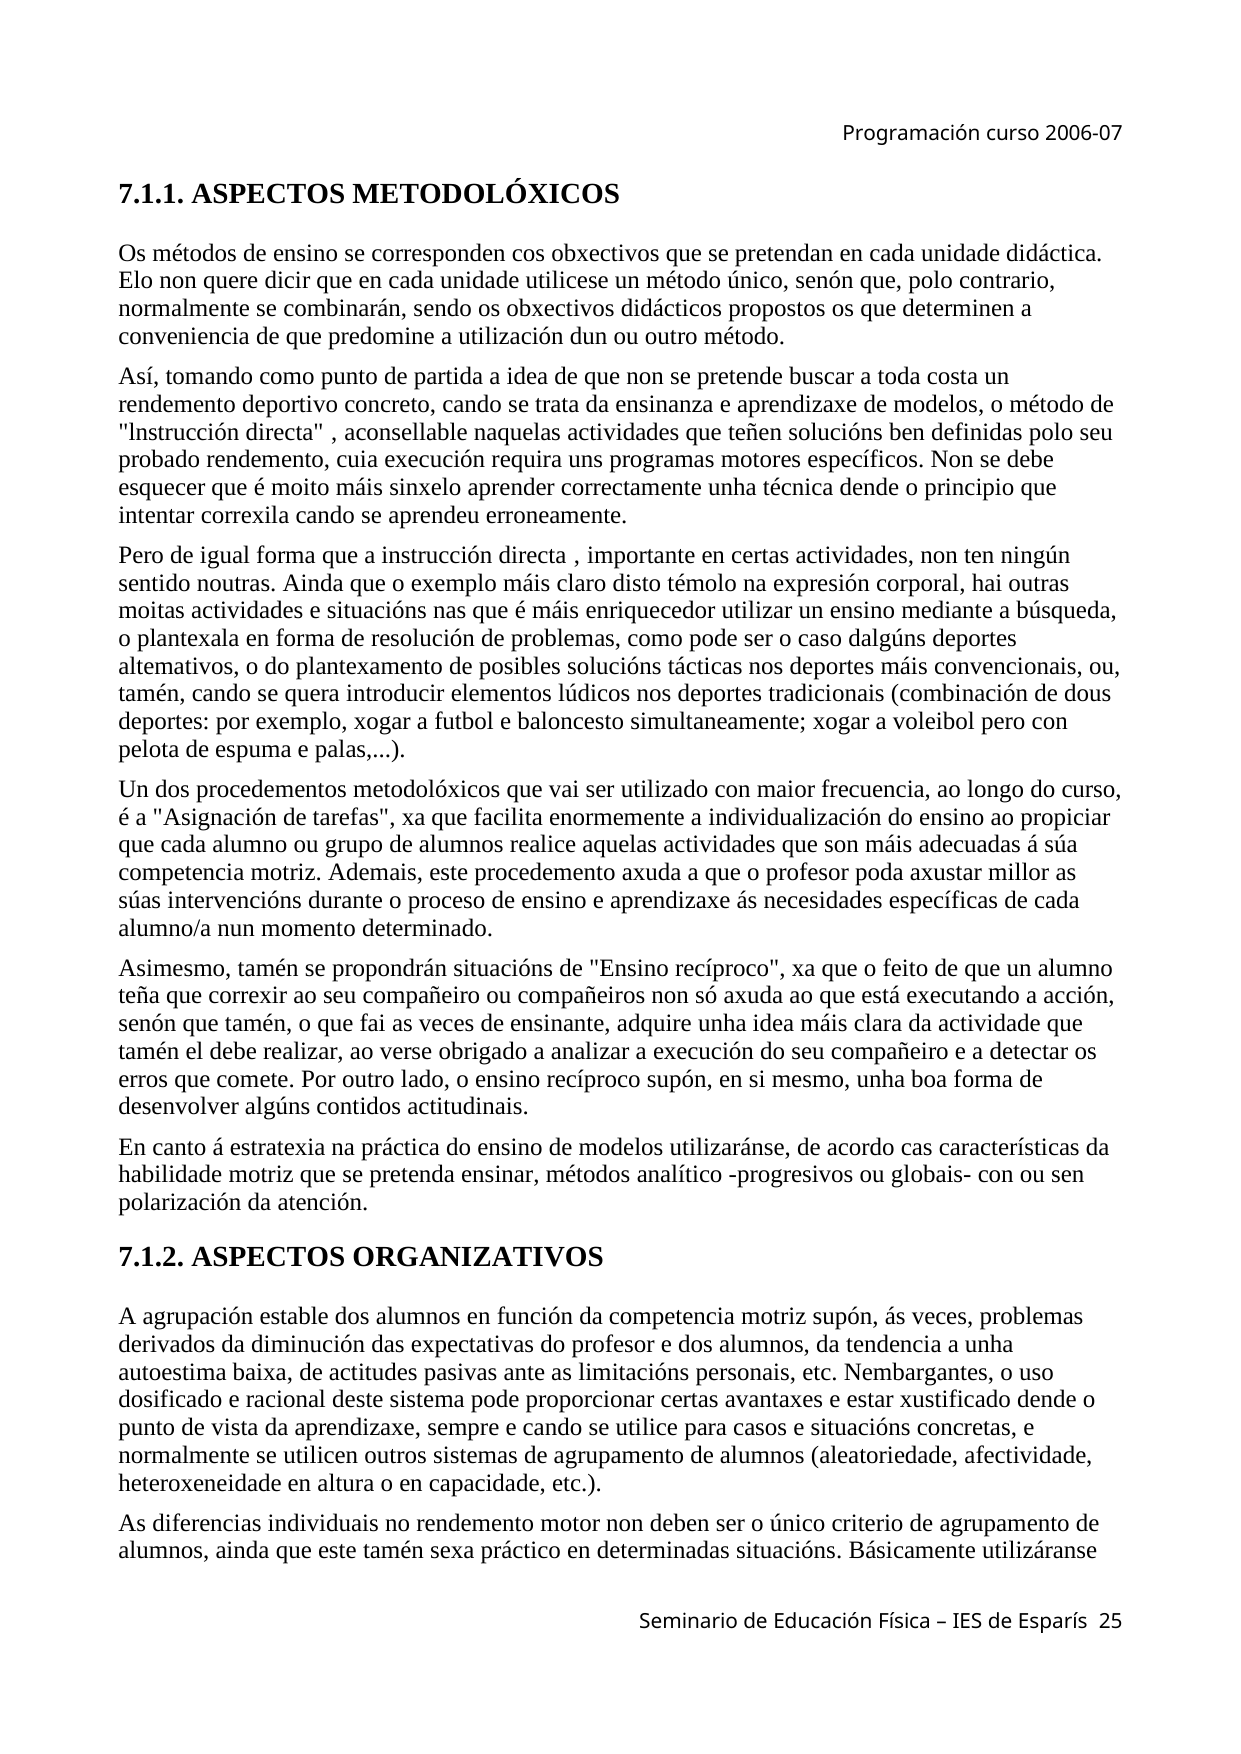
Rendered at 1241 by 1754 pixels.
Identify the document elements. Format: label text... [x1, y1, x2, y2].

text Asimesmo, tamén se propondrán situacións de "Ensino recíproco", xa que o feito de que un alumno teña que correxir ao seu compañeiro ou compañeiros non só axuda ao que está executando a acción, senón que tamén, o que fai as veces de ensinante, adquire unha idea máis clara da actividade que tamén el debe realizar, ao verse obrigado a analizar a execución do seu compañeiro e a detectar os erros que comete. Por outro lado, o ensino recíproco supón, en si mesmo, unha boa forma de desenvolver algúns contidos actitudinais. [118, 954, 1122, 1120]
text Os métodos de ensino se corresponden cos obxectivos que se pretendan en cada unidade didáctica. Elo non quere dicir que en cada unidade utilicese un método único, senón que, polo contrario, normalmente se combinarán, sendo os obxectivos didácticos propostos os que determinen a conveniencia de que predomine a utilización dun ou outro método. [118, 239, 1122, 350]
text A agrupación estable dos alumnos en función da competencia motriz supón, ás veces, problemas derivados da diminución das expectativas do profesor e dos alumnos, da tendencia a unha autoestima baixa, de actitudes pasivas ante as limitacións personais, etc. Nembargantes, o uso dosificado e racional deste sistema pode proporcionar certas avantaxes e estar xustificado dende o punto de vista da aprendizaxe, sempre e cando se utilice para casos e situacións concretas, e normalmente se utilicen outros sistemas de agrupamento de alumnos (aleatoriedade, afectividade, heteroxeneidade en altura o en capacidade, etc.). [118, 1302, 1122, 1496]
text En canto á estratexia na práctica do ensino de modelos utilizaránse, de acordo cas características da habilidade motriz que se pretenda ensinar, métodos analítico -progresivos ou globais- con ou sen polarización da atención. [118, 1133, 1122, 1216]
text Pero de igual forma que a instrucción directa ‚ importante en certas actividades, non ten ningún sentido noutras. Ainda que o exemplo máis claro disto témolo na expresión corporal, hai outras moitas actividades e situacións nas que é máis enriquecedor utilizar un ensino mediante a búsqueda, o plantexala en forma de resolución de problemas, como pode ser o caso dalgúns deportes altemativos, o do plantexamento de posibles solucións tácticas nos deportes máis convencionais, ou, tamén, cando se quera introducir elementos lúdicos nos deportes tradicionais (combinación de dous deportes: por exemplo, xogar a futbol e baloncesto simultaneamente; xogar a voleibol pero con pelota de espuma e palas,...). [118, 541, 1122, 763]
subtitle 7.1.2. ASPECTOS ORGANIZATIVOS [118, 1241, 1122, 1273]
text Así, tomando como punto de partida a idea de que non se pretende buscar a toda costa un rendemento deportivo concreto, cando se trata da ensinanza e aprendizaxe de modelos, o método de "lnstrucción directa" ‚ aconsellable naquelas actividades que teñen solucións ben definidas polo seu probado rendemento, cuia execución requira uns programas motores específicos. Non se debe esquecer que é moito máis sinxelo aprender correctamente unha técnica dende o principio que intentar correxila cando se aprendeu erroneamente. [118, 362, 1122, 528]
text As diferencias individuais no rendemento motor non deben ser o único criterio de agrupamento de alumnos, ainda que este tamén sexa práctico en determinadas situacións. Básicamente utilizáranse [118, 1509, 1122, 1564]
text Un dos procedementos metodolóxicos que vai ser utilizado con maior frecuencia, ao longo do curso, é a "Asignación de tarefas", xa que facilita enormemente a individualización do ensino ao propiciar que cada alumno ou grupo de alumnos realice aquelas actividades que son máis adecuadas á súa competencia motriz. Ademais, este procedemento axuda a que o profesor poda axustar millor as súas intervencións durante o proceso de ensino e aprendizaxe ás necesidades específicas de cada alumno/a nun momento determinado. [118, 775, 1122, 941]
subtitle 7.1.1. ASPECTOS METODOLÓXICOS [118, 177, 1122, 209]
